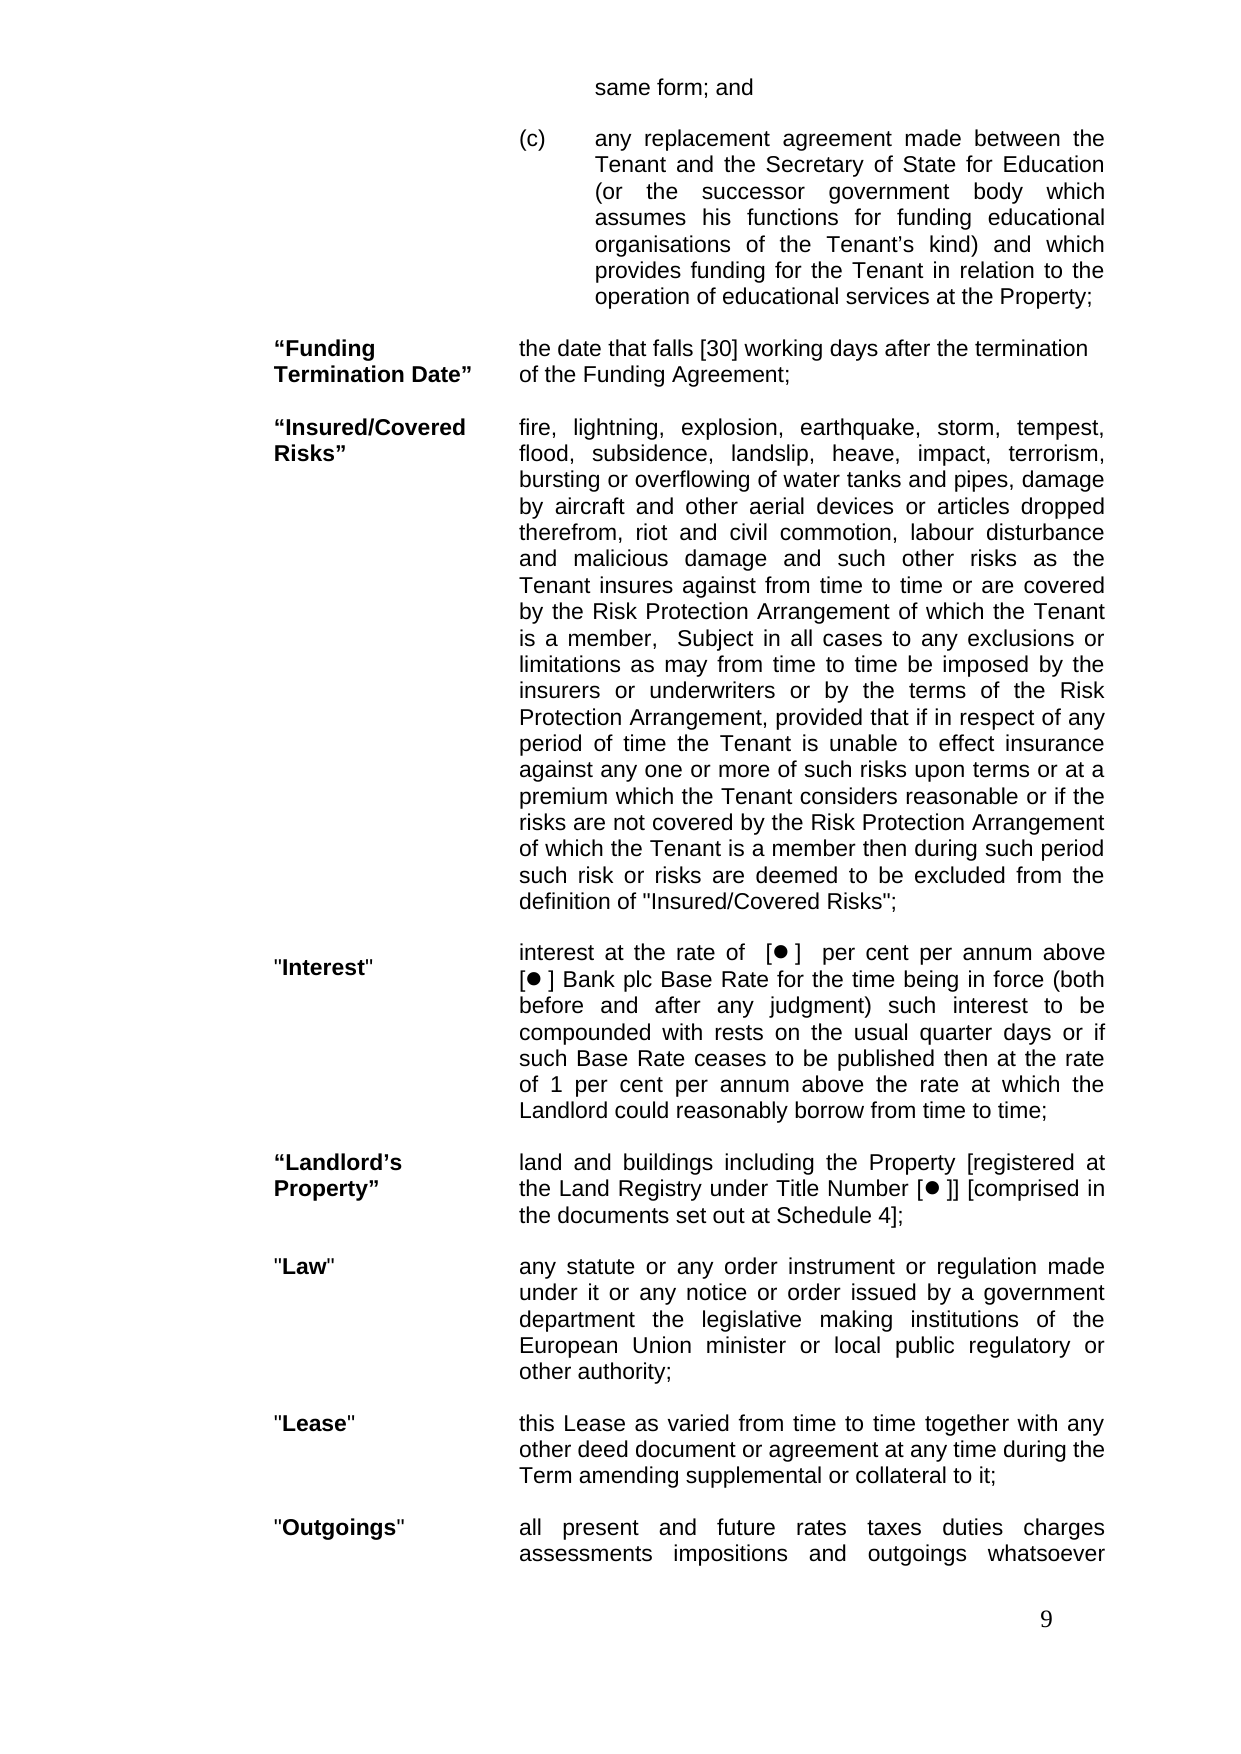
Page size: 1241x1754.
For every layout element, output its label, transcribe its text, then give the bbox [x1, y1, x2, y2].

table_cell “Landlord’s Property” [263, 1149, 508, 1253]
table_cell land and buildings including the Property [registered at the Land Registry under Title Number []] [comprised in the documents set out at Schedule 4]; [508, 1149, 1116, 1253]
table_cell fire, lightning, explosion, earthquake, storm, tempest, flood, subsidence, landslip, heave, impact, terrorism, bursting or overflowing of water tanks and pipes, damage by aircraft and other aerial devices or articles dropped therefrom, riot and civil commotion, labour disturbance and malicious damage and such other risks as the Tenant insures against from time to time or are covered by the Risk Protection Arrangement of which the Tenant is a member, Subject in all cases to any exclusions or limitations as may from time to time be imposed by the insurers or underwriters or by the terms of the Risk Protection Arrangement, provided that if in respect of any period of time the Tenant is unable to effect insurance against any one or more of such risks upon terms or at a premium which the Tenant considers reasonable or if the risks are not covered by the Risk Protection Arrangement of which the Tenant is a member then during such period such risk or risks are deemed to be excluded from the definition of "Insured/Covered Risks"; interest at the rate of [] per cent per annum above [] Bank plc Base Rate for the time being in force (both before and after any judgment) such interest to be compounded with rests on the usual quarter days or if such Base Rate ceases to be published then at the rate of 1 per cent per annum above the rate at which the Landlord could reasonably borrow from time to time; [508, 414, 1116, 1149]
table_cell this Lease as varied from time to time together with any other deed document or agreement at any time during the Term amending supplemental or collateral to it; [508, 1410, 1116, 1514]
table_cell “Insured/Covered Risks” "Interest" [263, 414, 508, 1149]
table_cell the date that falls [30] working days after the termination of the Funding Agreement; [508, 335, 1116, 414]
table_cell "Outgoings" [263, 1514, 508, 1566]
table_cell same form; and (c) any replacement agreement made between the Tenant and the Secretary of State for Education (or the successor government body which assumes his functions for funding educational organisations of the Tenant’s kind) and which provides funding for the Tenant in relation to the operation of educational services at the Property; [508, 74, 1116, 334]
table_cell any statute or any order instrument or regulation made under it or any notice or order issued by a government department the legislative making institutions of the European Union minister or local public regulatory or other authority; [508, 1253, 1116, 1410]
table_cell all present and future rates taxes duties charges assessments impositions and outgoings whatsoever [508, 1514, 1116, 1566]
table_cell “Funding Termination Date” [263, 335, 508, 414]
table_cell "Lease" [263, 1410, 508, 1514]
table_cell "Law" [263, 1253, 508, 1410]
table_cell [263, 74, 508, 334]
